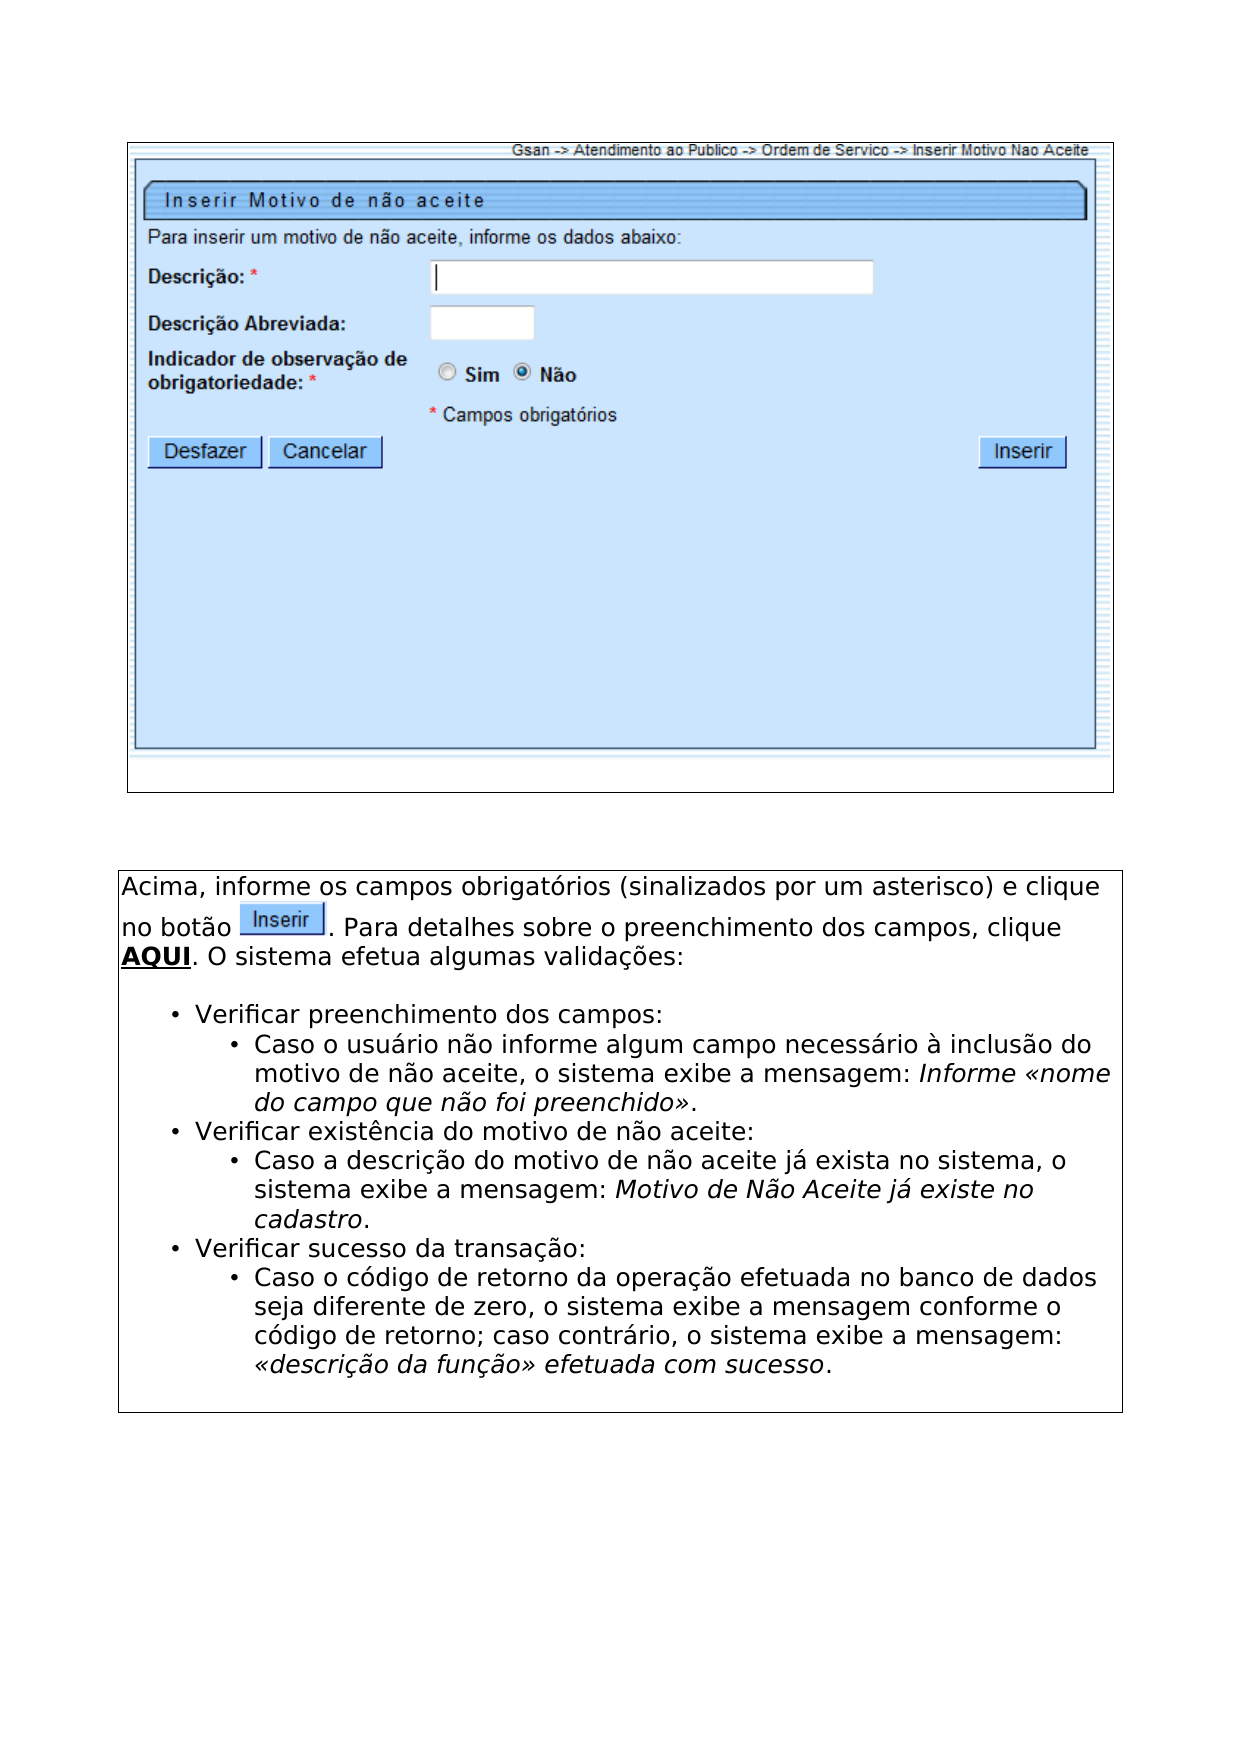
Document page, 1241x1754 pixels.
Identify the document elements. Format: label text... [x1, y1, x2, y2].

table_header Acima, informe os campos obrigatórios (sinalizados por um asterisco) e clique no botão . Para detalhes sobre o preenchimento dos campos, clique AQUI. O sistema efetua algumas validações: Verificar preenchimento dos campos: Caso o usuário não informe algum campo necessário à inclusão do motivo de não aceite, o sistema exibe a mensagem: Informe «nome do campo que não foi preenchido». Verificar existência do motivo de não aceite: Caso a descrição do motivo de não aceite já exista no sistema, o sistema exibe a mensagem: Motivo de Não Aceite já existe no cadastro. Verificar sucesso da transação: Caso o código de retorno da operação efetuada no banco de dados seja diferente de zero, o sistema exibe a mensagem conforme o código de retorno; caso contrário, o sistema exibe a mensagem: «descrição da função» efetuada com sucesso. [119, 871, 1122, 1412]
picture [129, 144, 1111, 761]
picture [239, 901, 328, 937]
table_header [128, 143, 1113, 792]
